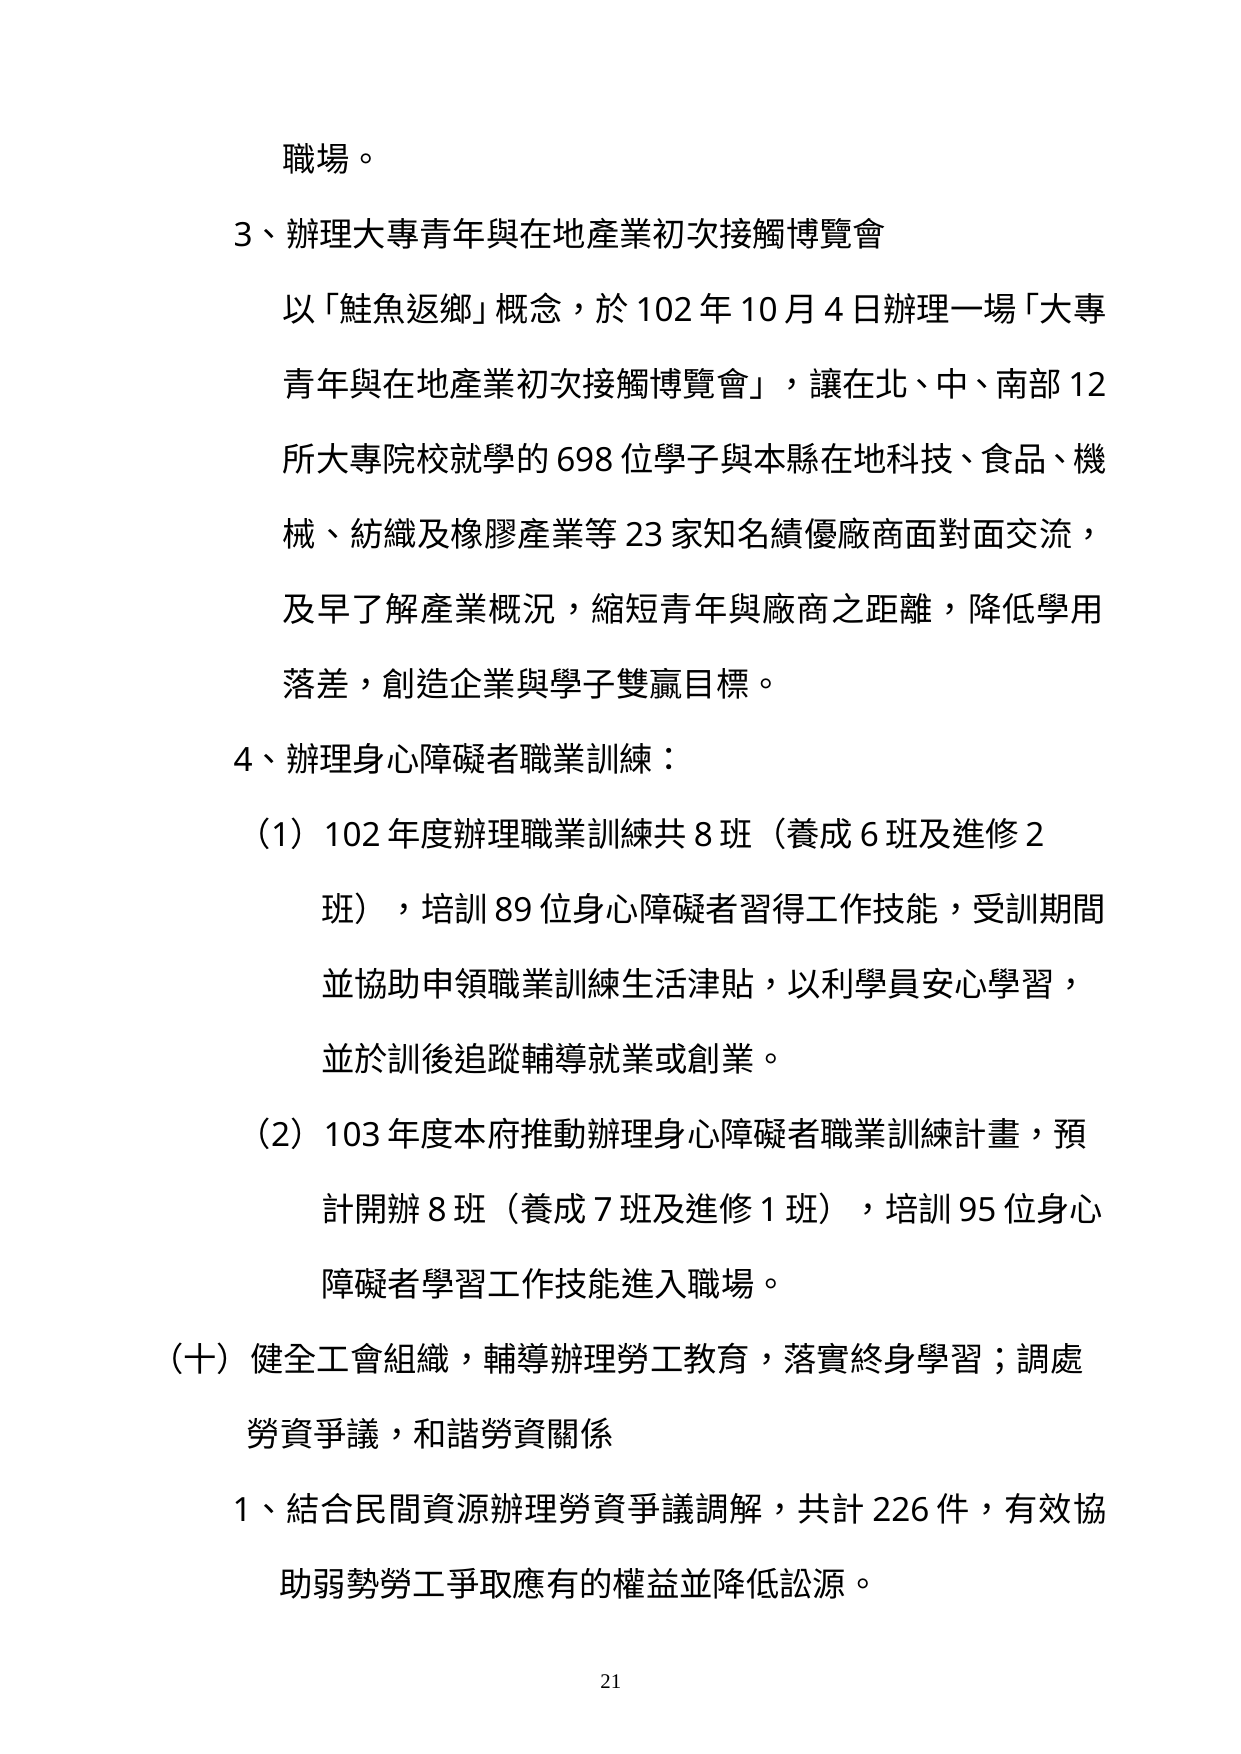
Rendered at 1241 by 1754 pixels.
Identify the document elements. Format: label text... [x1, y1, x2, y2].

text 職場。 [283, 120, 1106, 195]
text 1、結合民間資源辦理勞資爭議調解，共計226件，有效協助弱勢勞工爭取應有的權益並降低訟源。 [232, 1470, 1106, 1620]
text （2）103年度本府推動辦理身心障礙者職業訓練計畫，預計開辦8班（養成7班及進修1班），培訓95位身心障礙者學習工作技能進入職場。 [237, 1095, 1106, 1320]
text （1）102年度辦理職業訓練共8班（養成6班及進修2班），培訓89位身心障礙者習得工作技能，受訓期間並協助申領職業訓練生活津貼，以利學員安心學習，並於訓後追蹤輔導就業或創業。 [237, 795, 1106, 1095]
text （十）健全工會組織，輔導辦理勞工教育，落實終身學習；調處勞資爭議，和諧勞資關係 [150, 1320, 1106, 1470]
text 3、辦理大專青年與在地產業初次接觸博覽會 [150, 195, 1106, 270]
text 4、辦理身心障礙者職業訓練： [150, 720, 1106, 795]
text 以「鮭魚返鄉」概念，於102年10月4日辦理一場「大專青年與在地產業初次接觸博覽會」，讓在北、中、南部12所大專院校就學的698位學子與本縣在地科技、食品、機械、紡織及橡膠產業等23家知名績優廠商面對面交流，及早了解產業概況，縮短青年與廠商之距離，降低學用落差，創造企業與學子雙贏目標。 [283, 270, 1106, 720]
